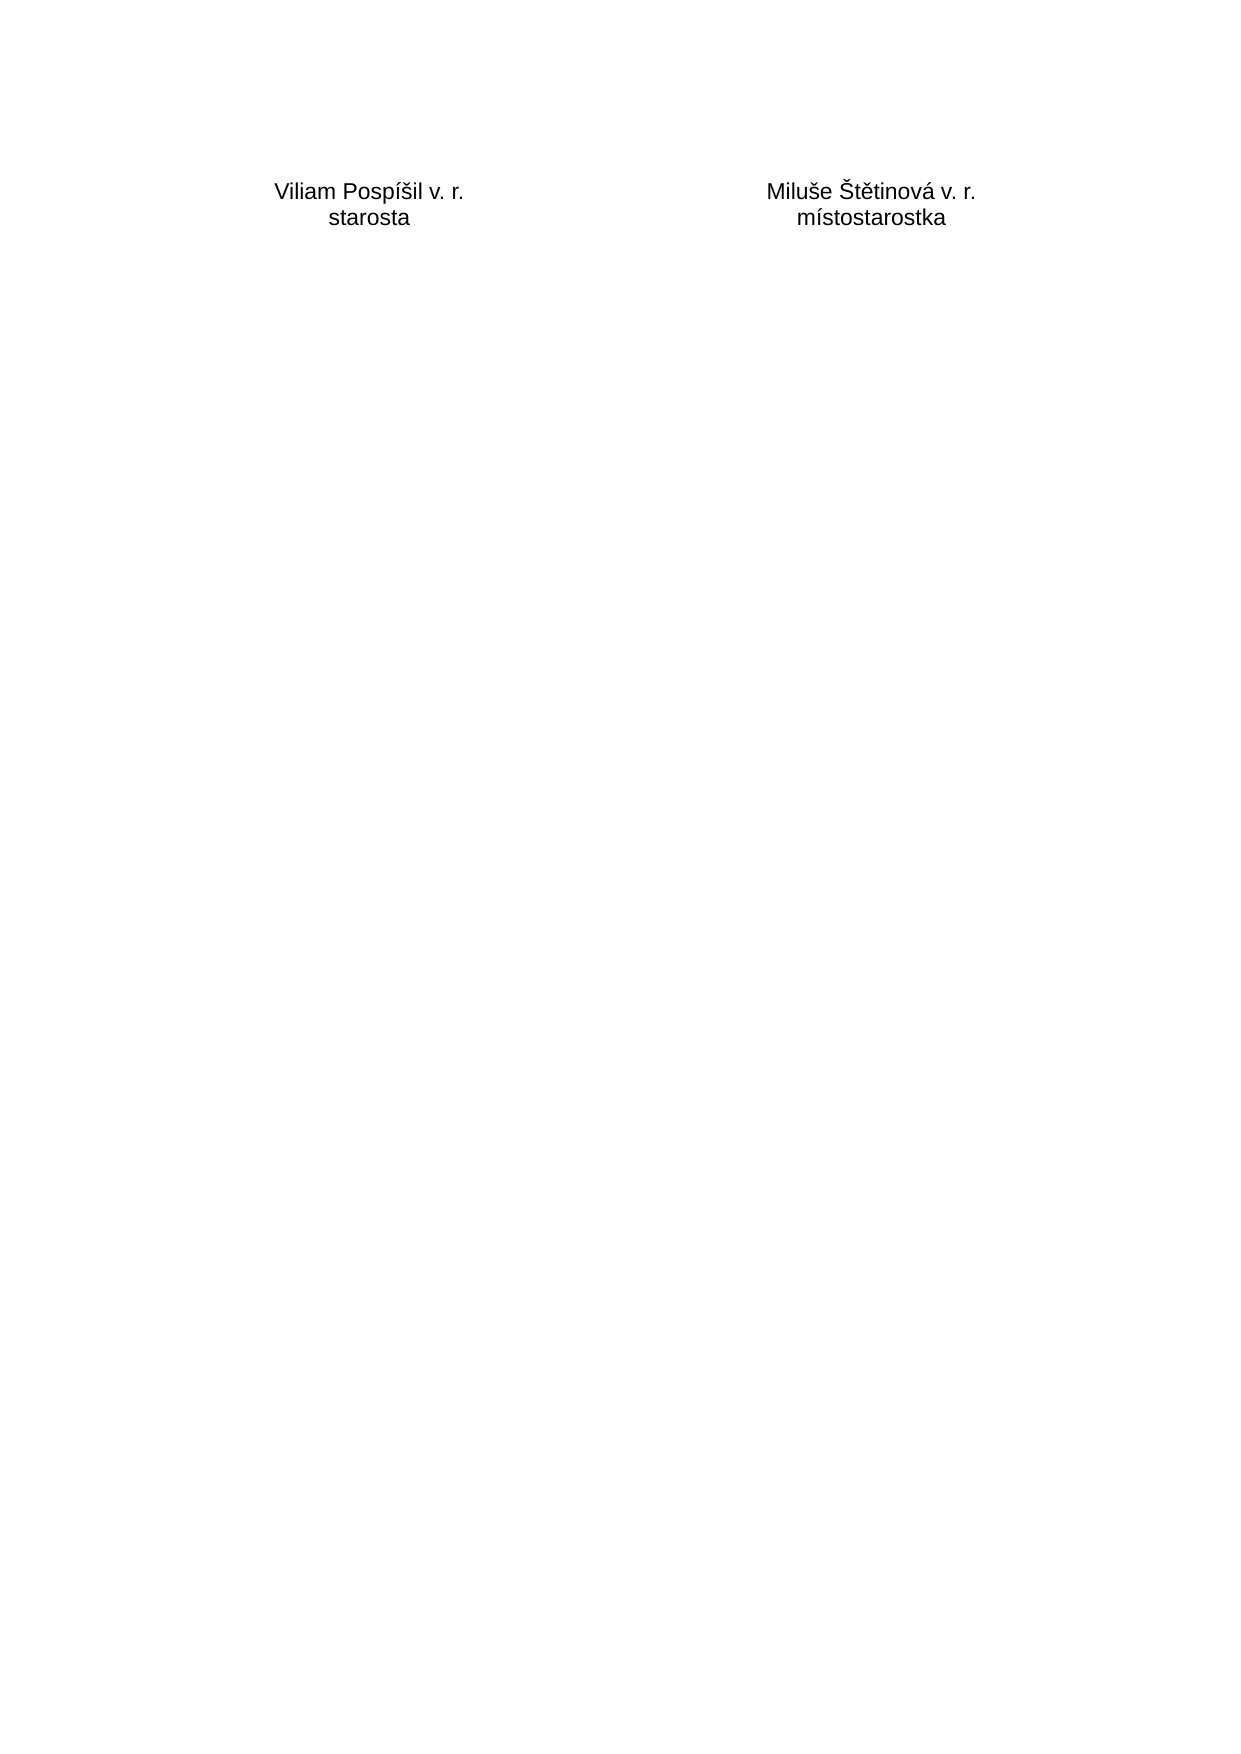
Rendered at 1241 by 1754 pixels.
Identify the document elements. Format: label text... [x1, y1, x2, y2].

table_cell [620, 236, 1122, 354]
table_cell [118, 236, 620, 354]
table_header Viliam Pospíšil v. r. starosta [118, 118, 620, 236]
table_header Miluše Štětinová v. r. místostarostka [620, 118, 1122, 236]
